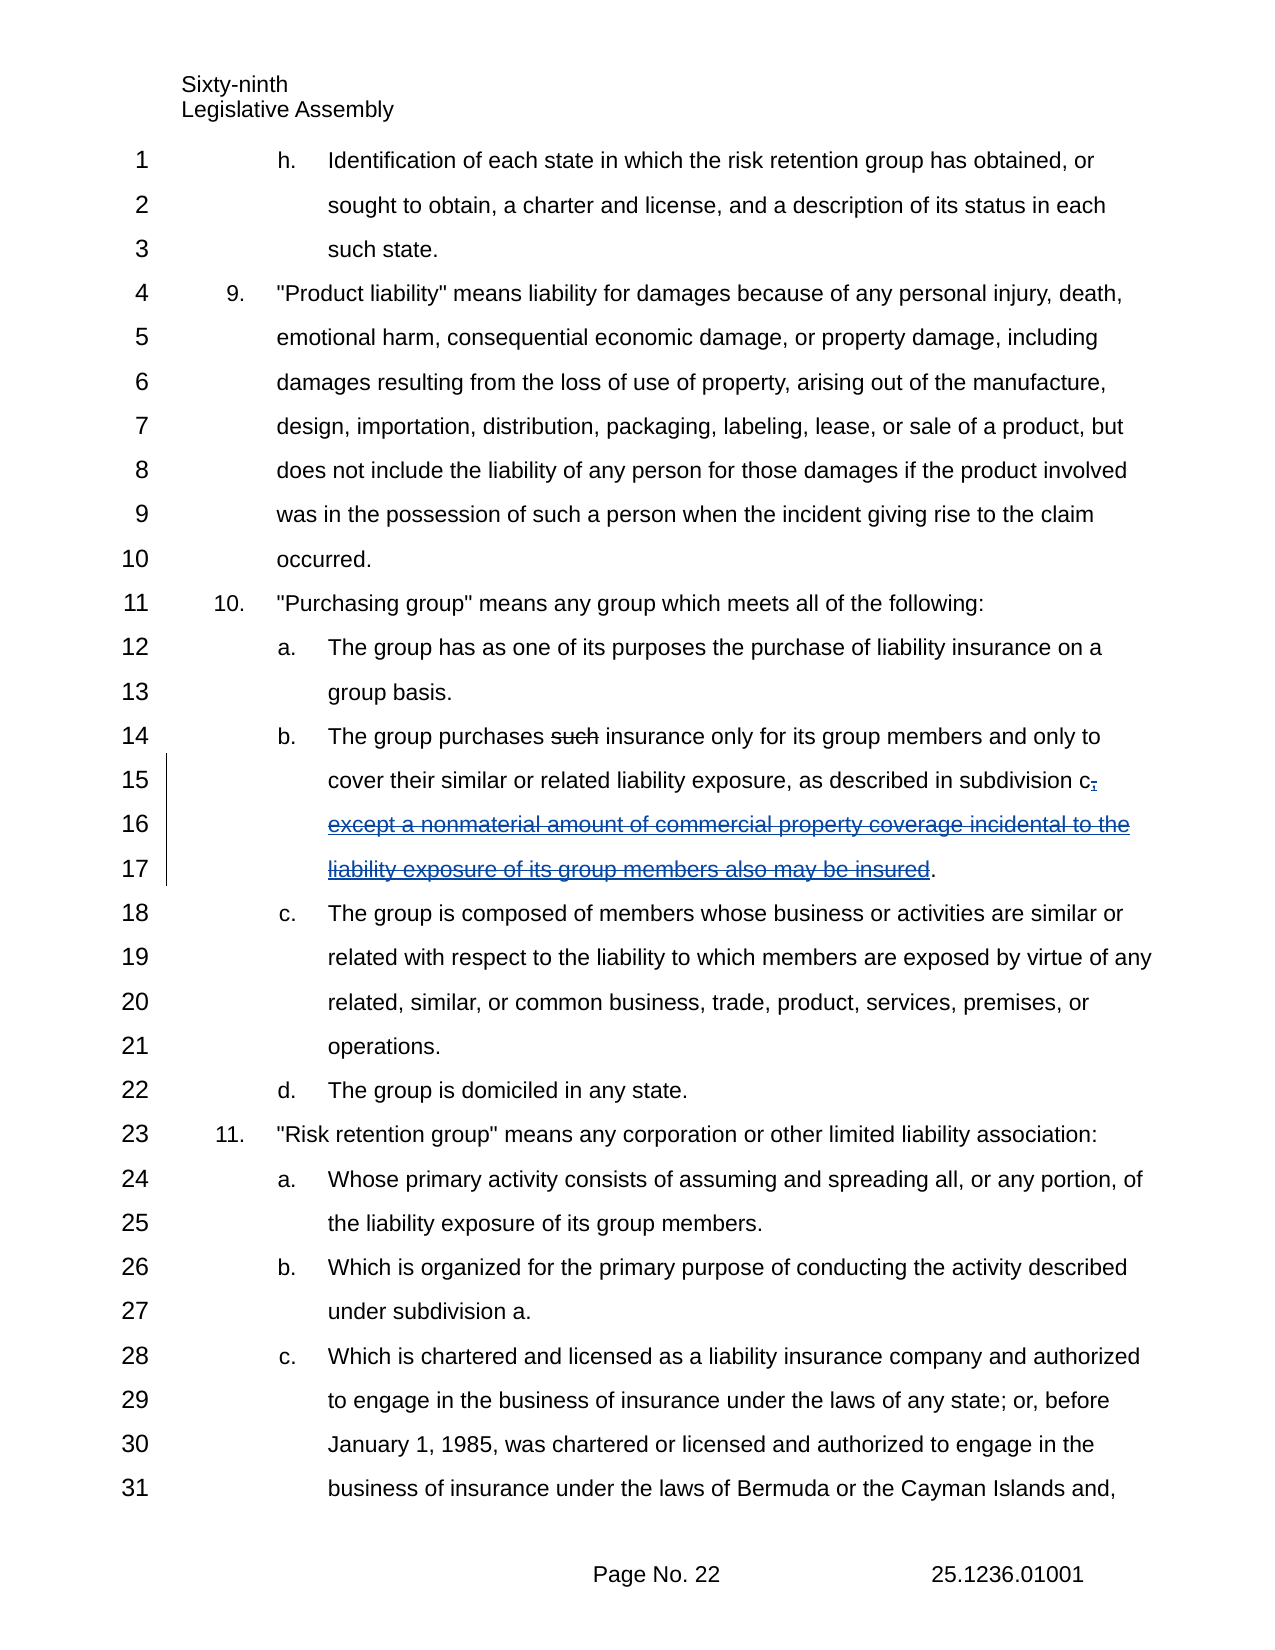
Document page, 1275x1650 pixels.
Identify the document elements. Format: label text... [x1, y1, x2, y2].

text b. Which is organized for the primary purpose of conducting the activity described under subdivision a. [181, 1240, 1154, 1329]
text a. Whose primary activity consists of assuming and spreading all, or any portion, of the liability exposure of its group members. [181, 1152, 1154, 1240]
text b. The group purchases such insurance only for its group members and only to cover their similar or related liability exposure, as described in subdivision c. [181, 709, 1154, 886]
text c. Which is chartered and licensed as a liability insurance company and authorized to engage in the business of insurance under the laws of any state; or, before January 1, 1985, was chartered or licensed and authorized to engage in the business of insurance under the laws of Bermuda or the Cayman Islands and, [181, 1329, 1154, 1506]
text 10. "Purchasing group" means any group which meets all of the following: [181, 576, 1154, 620]
text h. Identification of each state in which the risk retention group has obtained, or sought to obtain, a charter and license, and a description of its status in each such state. [181, 133, 1154, 266]
text a. The group has as one of its purposes the purchase of liability insurance on a group basis. [181, 620, 1154, 709]
text 9. "Product liability" means liability for damages because of any personal injury, death, emotional harm, consequential economic damage, or property damage, including damages resulting from the loss of use of property, arising out of the manufacture, design, importation, distribution, packaging, labeling, lease, or sale of a product, but does not include the liability of any person for those damages if the product involved was in the possession of such a person when the incident giving rise to the claim occurred. [181, 266, 1154, 576]
text d. The group is domiciled in any state. [181, 1063, 1154, 1107]
text c. The group is composed of members whose business or activities are similar or related with respect to the liability to which members are exposed by virtue of any related, similar, or common business, trade, product, services, premises, or operations. [181, 886, 1154, 1063]
text 11. "Risk retention group" means any corporation or other limited liability association: [181, 1107, 1154, 1152]
